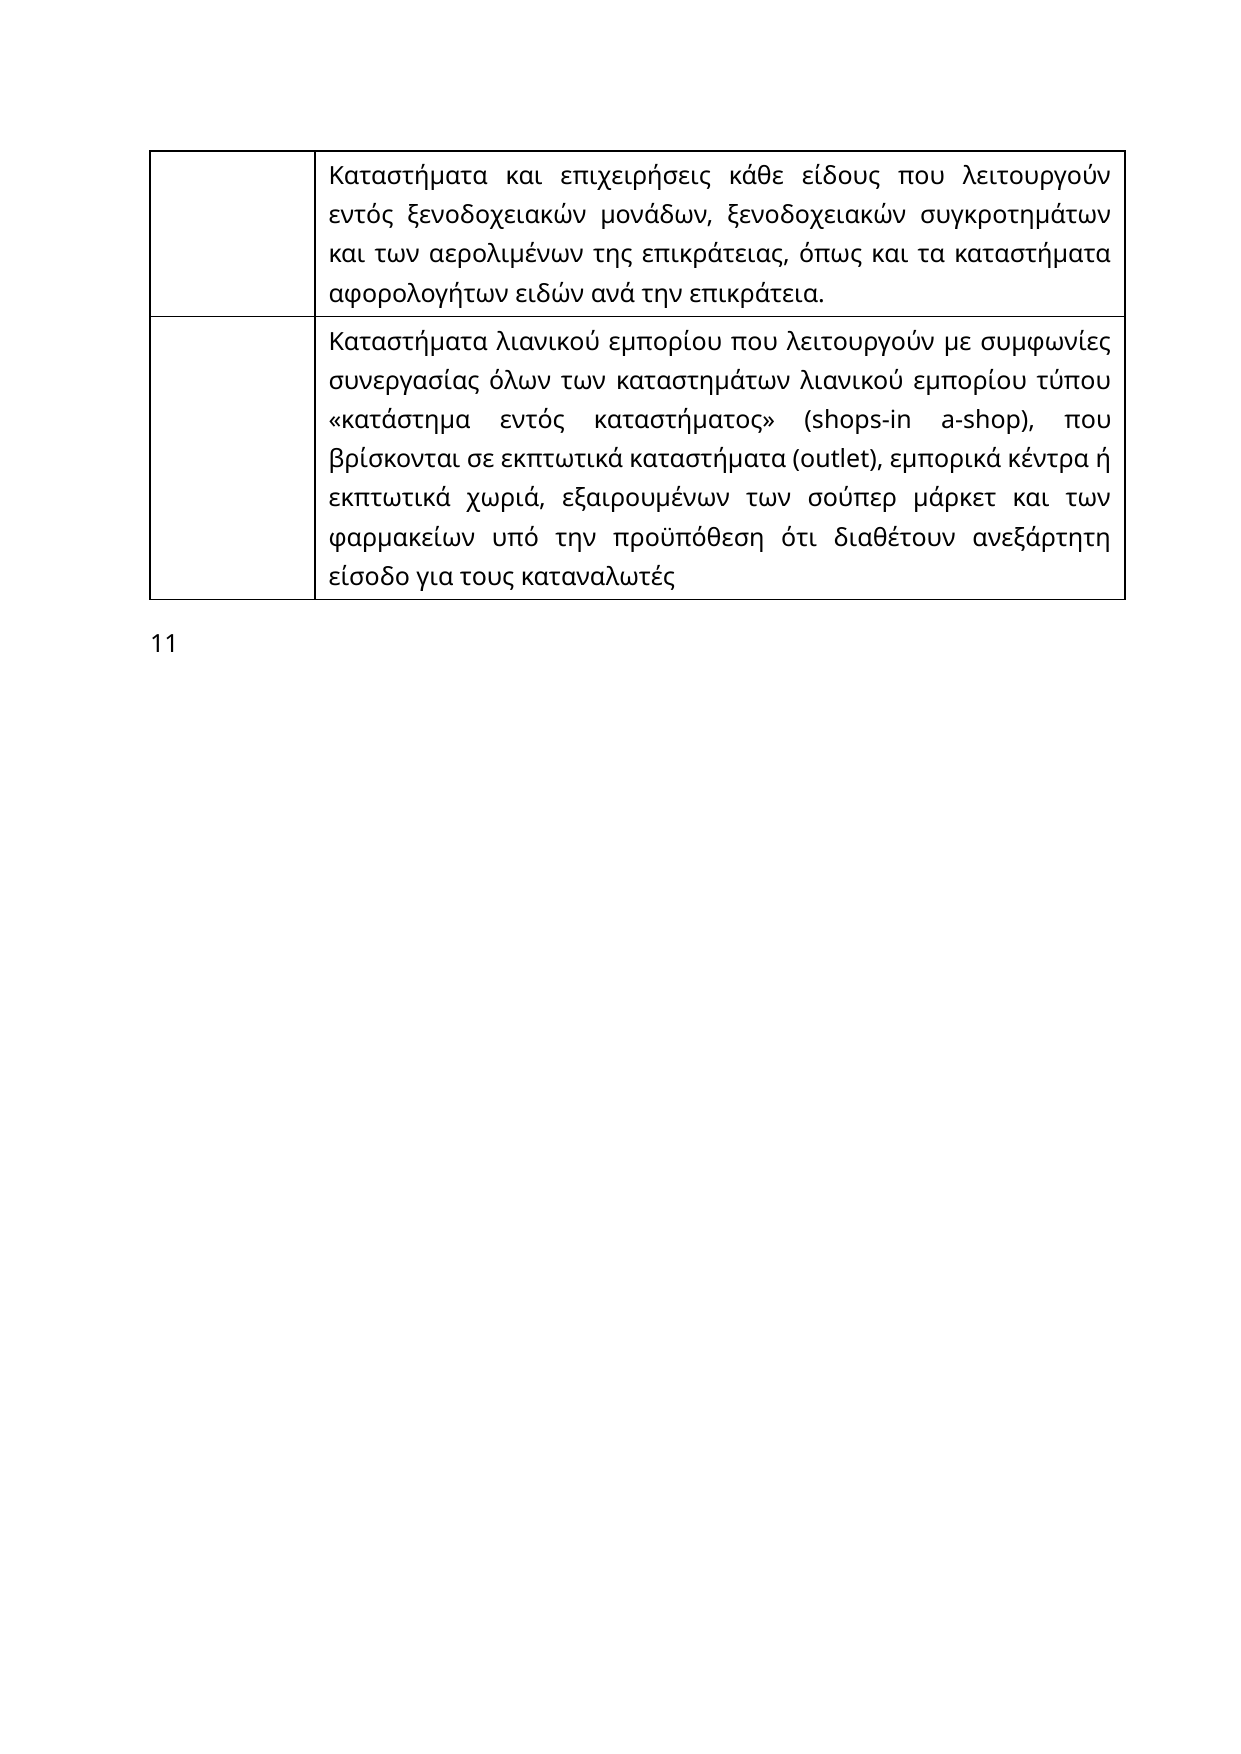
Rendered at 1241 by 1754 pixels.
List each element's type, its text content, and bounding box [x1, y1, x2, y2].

table_cell [151, 317, 314, 599]
table_cell Καταστήματα και επιχειρήσεις κάθε είδους που λειτουργούν εντός ξενοδοχειακών μονάδων, ξενοδοχειακών συγκροτημάτων και των αερολιμένων της επικράτειας, όπως και τα καταστήματα αφορολογήτων ειδών ανά την επικράτεια. [316, 152, 1124, 316]
table_cell [151, 152, 314, 316]
text 11 [150, 625, 1090, 659]
table_cell Καταστήματα λιανικού εμπορίου που λειτουργούν με συμφωνίες συνεργασίας όλων των καταστημάτων λιανικού εμπορίου τύπου «κατάστημα εντός καταστήματος» (shops-in a-shop), που βρίσκονται σε εκπτωτικά καταστήματα (outlet), εμπορικά κέντρα ή εκπτωτικά χωριά, εξαιρουμένων των σούπερ μάρκετ και των φαρμακείων υπό την προϋπόθεση ότι διαθέτουν ανεξάρτητη είσοδο για τους καταναλωτές [316, 317, 1124, 599]
